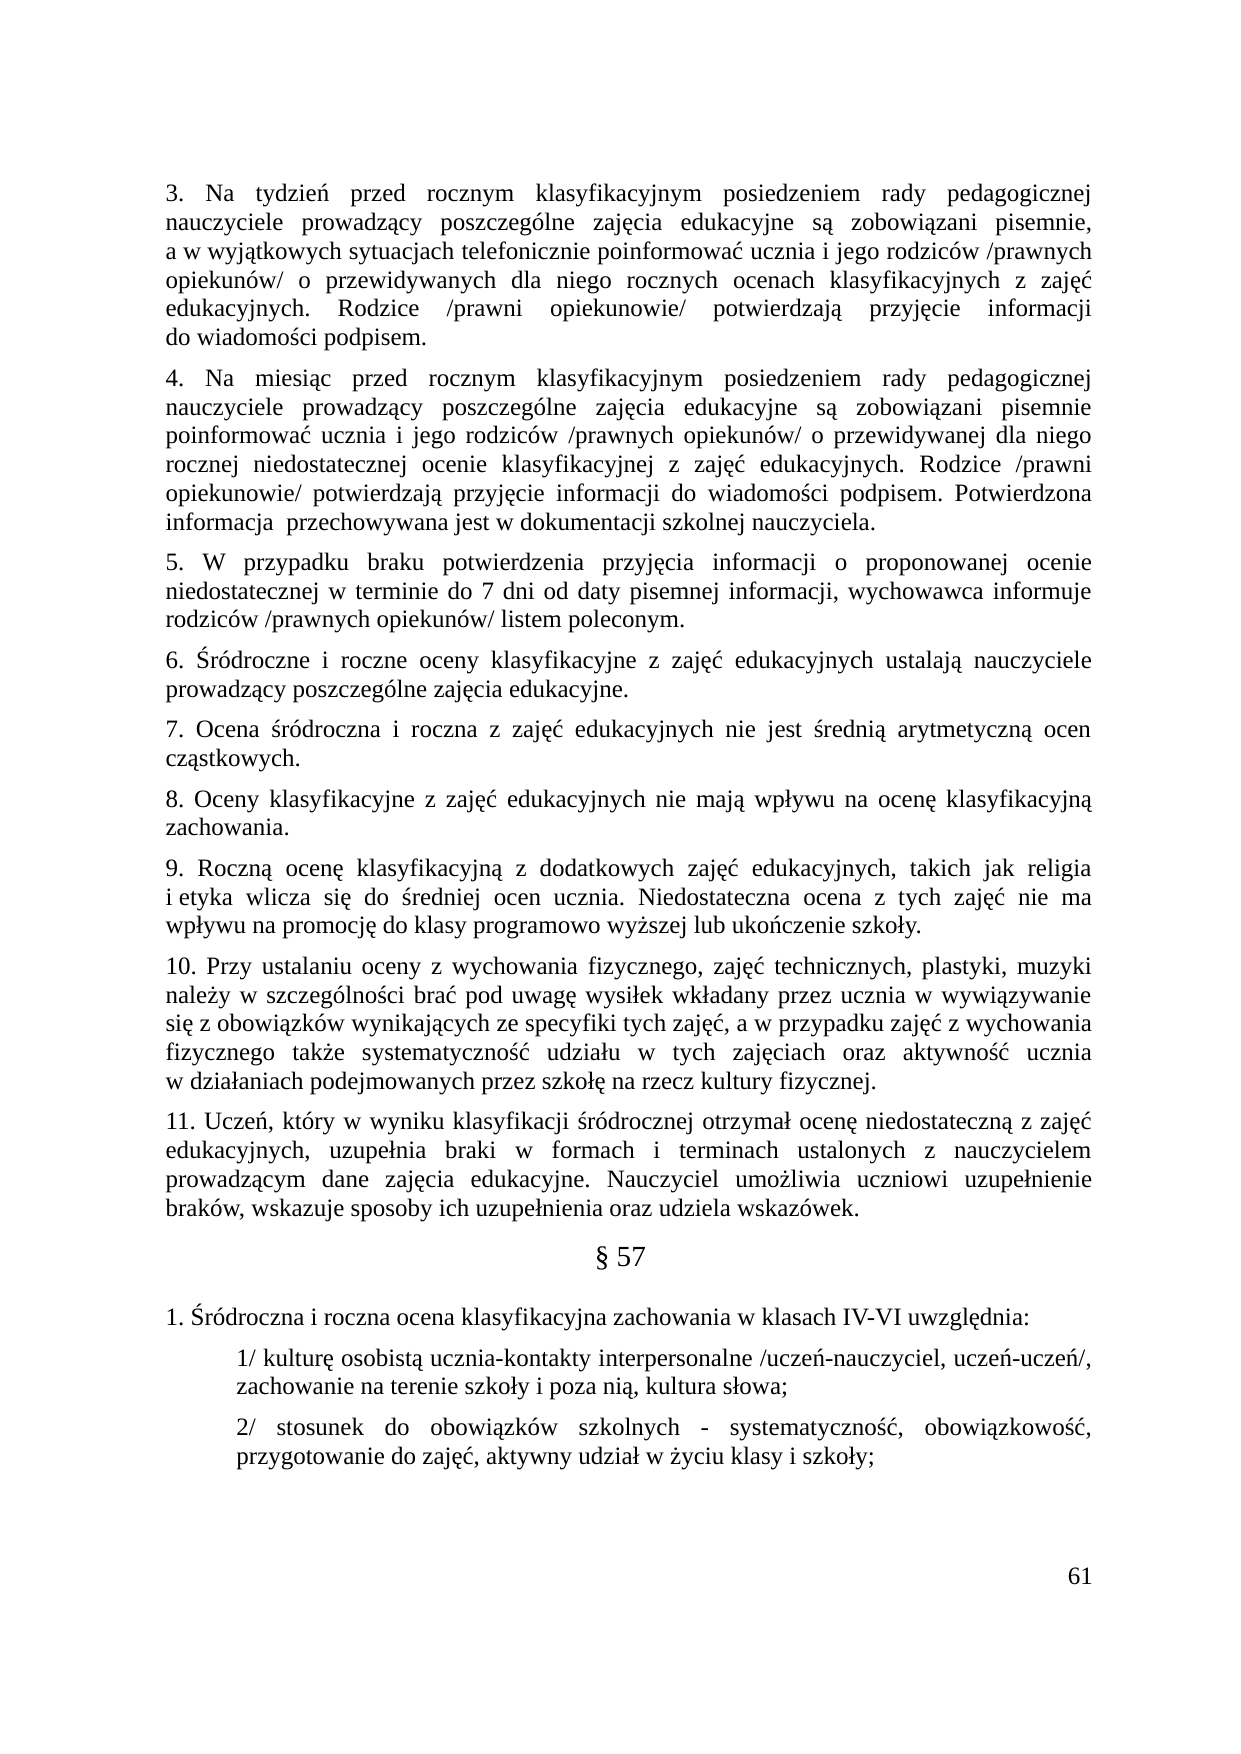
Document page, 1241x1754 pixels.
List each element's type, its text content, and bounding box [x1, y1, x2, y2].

subtitle 11. Uczeń, który w wyniku klasyfikacji śródrocznej otrzymał ocenę niedostateczną z zajęć edukacyjnych, uzupełnia braki w formach i terminach ustalonych z nauczycielem prowadzącym dane zajęcia edukacyjne. Nauczyciel umożliwia uczniowi uzupełnienie braków, wskazuje sposoby ich uzupełnienia oraz udziela wskazówek. [165, 1106, 1092, 1221]
subtitle 7. Ocena śródroczna i roczna z zajęć edukacyjnych nie jest średnią arytmetyczną ocen cząstkowych. [165, 714, 1092, 772]
subtitle 5. W przypadku braku potwierdzenia przyjęcia informacji o proponowanej ocenie niedostatecznej w terminie do 7 dni od daty pisemnej informacji, wychowawca informuje rodziców /prawnych opiekunów/ listem poleconym. [165, 547, 1092, 633]
subtitle 6. Śródroczne i roczne oceny klasyfikacyjne z zajęć edukacyjnych ustalają nauczyciele prowadzący poszczególne zajęcia edukacyjne. [165, 645, 1092, 703]
subtitle 1/ kulturę osobistą ucznia-kontakty interpersonalne /uczeń-nauczyciel, uczeń-uczeń/, zachowanie na terenie szkoły i poza nią, kultura słowa; [236, 1343, 1092, 1400]
subtitle 2/ stosunek do obowiązków szkolnych - systematyczność, obowiązkowość, przygotowanie do zajęć, aktywny udział w życiu klasy i szkoły; [236, 1412, 1092, 1469]
subtitle 1. Śródroczna i roczna ocena klasyfikacyjna zachowania w klasach IV-VI uwzględnia: [165, 1302, 1092, 1331]
subtitle 10. Przy ustalaniu oceny z wychowania fizycznego, zajęć technicznych, plastyki, muzyki należy w szczególności brać pod uwagę wysiłek wkładany przez ucznia w wywiązywanie się z obowiązków wynikających ze specyfiki tych zajęć, a w przypadku zajęć z wychowania fizycznego także systematyczność udziału w tych zajęciach oraz aktywność ucznia w działaniach podejmowanych przez szkołę na rzecz kultury fizycznej. [165, 951, 1092, 1095]
subtitle § 57 [148, 1239, 1092, 1273]
subtitle 3. Na tydzień przed rocznym klasyfikacyjnym posiedzeniem rady pedagogicznej nauczyciele prowadzący poszczególne zajęcia edukacyjne są zobowiązani pisemnie, a w wyjątkowych sytuacjach telefonicznie poinformować ucznia i jego rodziców /prawnych opiekunów/ o przewidywanych dla niego rocznych ocenach klasyfikacyjnych z zajęć edukacyjnych. Rodzice /prawni opiekunowie/ potwierdzają przyjęcie informacji do wiadomości podpisem. [165, 178, 1092, 351]
subtitle 8. Oceny klasyfikacyjne z zajęć edukacyjnych nie mają wpływu na ocenę klasyfikacyjną zachowania. [165, 784, 1092, 841]
subtitle 9. Roczną ocenę klasyfikacyjną z dodatkowych zajęć edukacyjnych, takich jak religia i etyka wlicza się do średniej ocen ucznia. Niedostateczna ocena z tych zajęć nie ma wpływu na promocję do klasy programowo wyższej lub ukończenie szkoły. [165, 853, 1092, 939]
subtitle 4. Na miesiąc przed rocznym klasyfikacyjnym posiedzeniem rady pedagogicznej nauczyciele prowadzący poszczególne zajęcia edukacyjne są zobowiązani pisemnie poinformować ucznia i jego rodziców /prawnych opiekunów/ o przewidywanej dla niego rocznej niedostatecznej ocenie klasyfikacyjnej z zajęć edukacyjnych. Rodzice /prawni opiekunowie/ potwierdzają przyjęcie informacji do wiadomości podpisem. Potwierdzona informacja przechowywana jest w dokumentacji szkolnej nauczyciela. [165, 363, 1092, 535]
